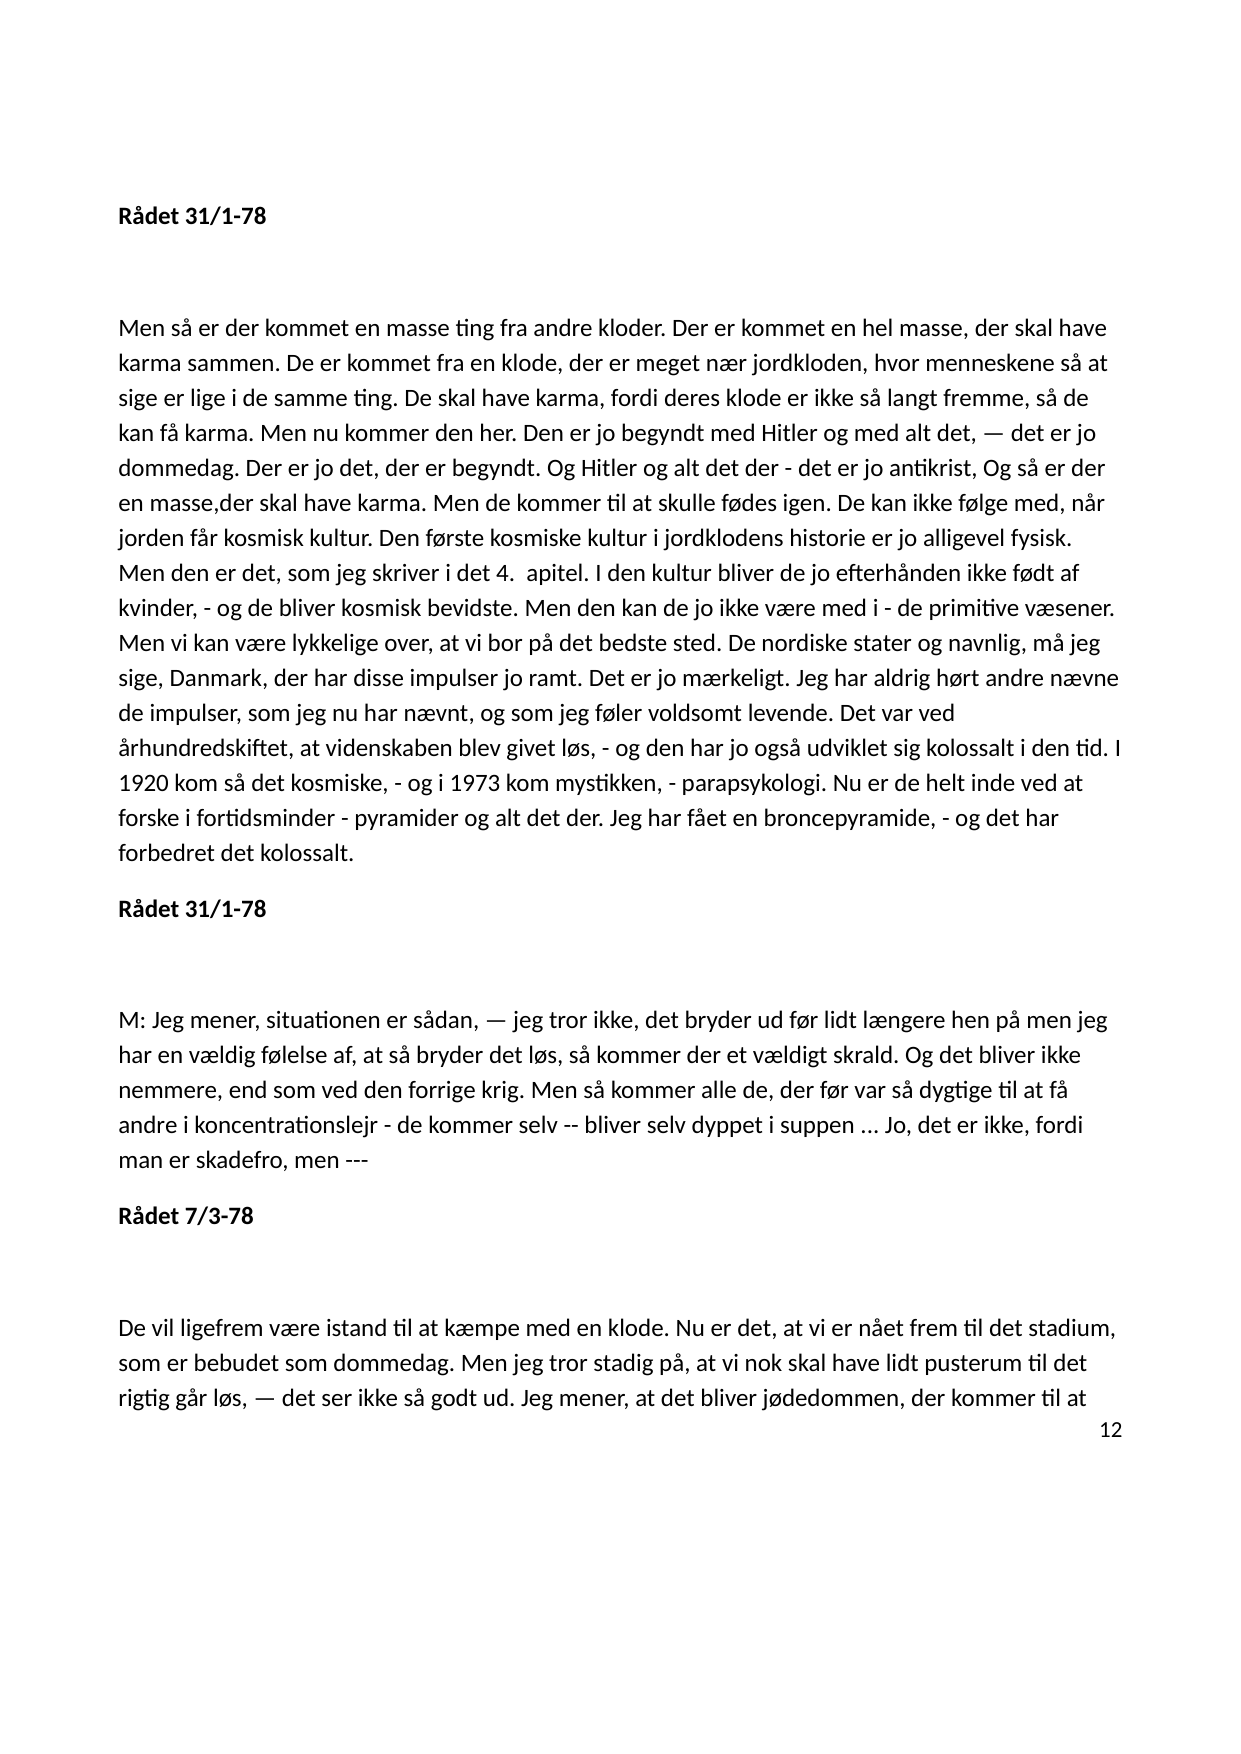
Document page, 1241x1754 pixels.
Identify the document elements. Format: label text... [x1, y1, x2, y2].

text Rådet 31/1-78 [118, 893, 1122, 923]
text Men så er der kommet en masse ting fra andre kloder. Der er kommet en hel masse, der skal have karma sammen. De er kommet fra en klode, der er meget nær jordkloden, hvor menneskene så at sige er lige i de samme ting. De skal have karma, fordi deres klode er ikke så langt fremme, så de kan få karma. Men nu kommer den her. Den er jo begyndt med Hitler og med alt det, — det er jo dommedag. Der er jo det, der er begyndt. Og Hitler og alt det der - det er jo antikrist, Og så er der en masse,der skal have karma. Men de kommer til at skulle fødes igen. De kan ikke følge med, når jorden får kosmisk kultur. Den første kosmiske kultur i jordklodens historie er jo alligevel fysisk. Men den er det, som jeg skriver i det 4. apitel. I den kultur bliver de jo efterhånden ikke født af kvinder, - og de bliver kosmisk bevidste. Men den kan de jo ikke være med i - de primitive væsener. Men vi kan være lykkelige over, at vi bor på det bedste sted. De nordiske stater og navnlig, må jeg sige, Danmark, der har disse impulser jo ramt. Det er jo mærkeligt. Jeg har aldrig hørt andre nævne de impulser, som jeg nu har nævnt, og som jeg føler voldsomt levende. Det var ved århundredskiftet, at videnskaben blev givet løs, - og den har jo også udviklet sig kolossalt i den tid. I 1920 kom så det kosmiske, - og i 1973 kom mystikken, - parapsykologi. Nu er de helt inde ved at forske i fortidsminder - pyramider og alt det der. Jeg har fået en broncepyramide, - og det har forbedret det kolossalt. [118, 312, 1122, 867]
text Rådet 31/1-78 [118, 200, 1122, 231]
text Rådet 7/3-78 [118, 1200, 1122, 1231]
text M: Jeg mener, situationen er sådan, — jeg tror ikke, det bryder ud før lidt længere hen på men jeg har en vældig følelse af, at så bryder det løs, så kommer der et vældigt skrald. Og det bliver ikke nemmere, end som ved den forrige krig. Men så kommer alle de, der før var så dygtige til at få andre i koncentrationslejr - de kommer selv -- bliver selv dyppet i suppen ... Jo, det er ikke, fordi man er skadefro, men --- [118, 1004, 1122, 1175]
text De vil ligefrem være istand til at kæmpe med en klode. Nu er det, at vi er nået frem til det stadium, som er bebudet som dommedag. Men jeg tror stadig på, at vi nok skal have lidt pusterum til det rigtig går løs, — det ser ikke så godt ud. Jeg mener, at det bliver jødedommen, der kommer til at [118, 1312, 1122, 1412]
